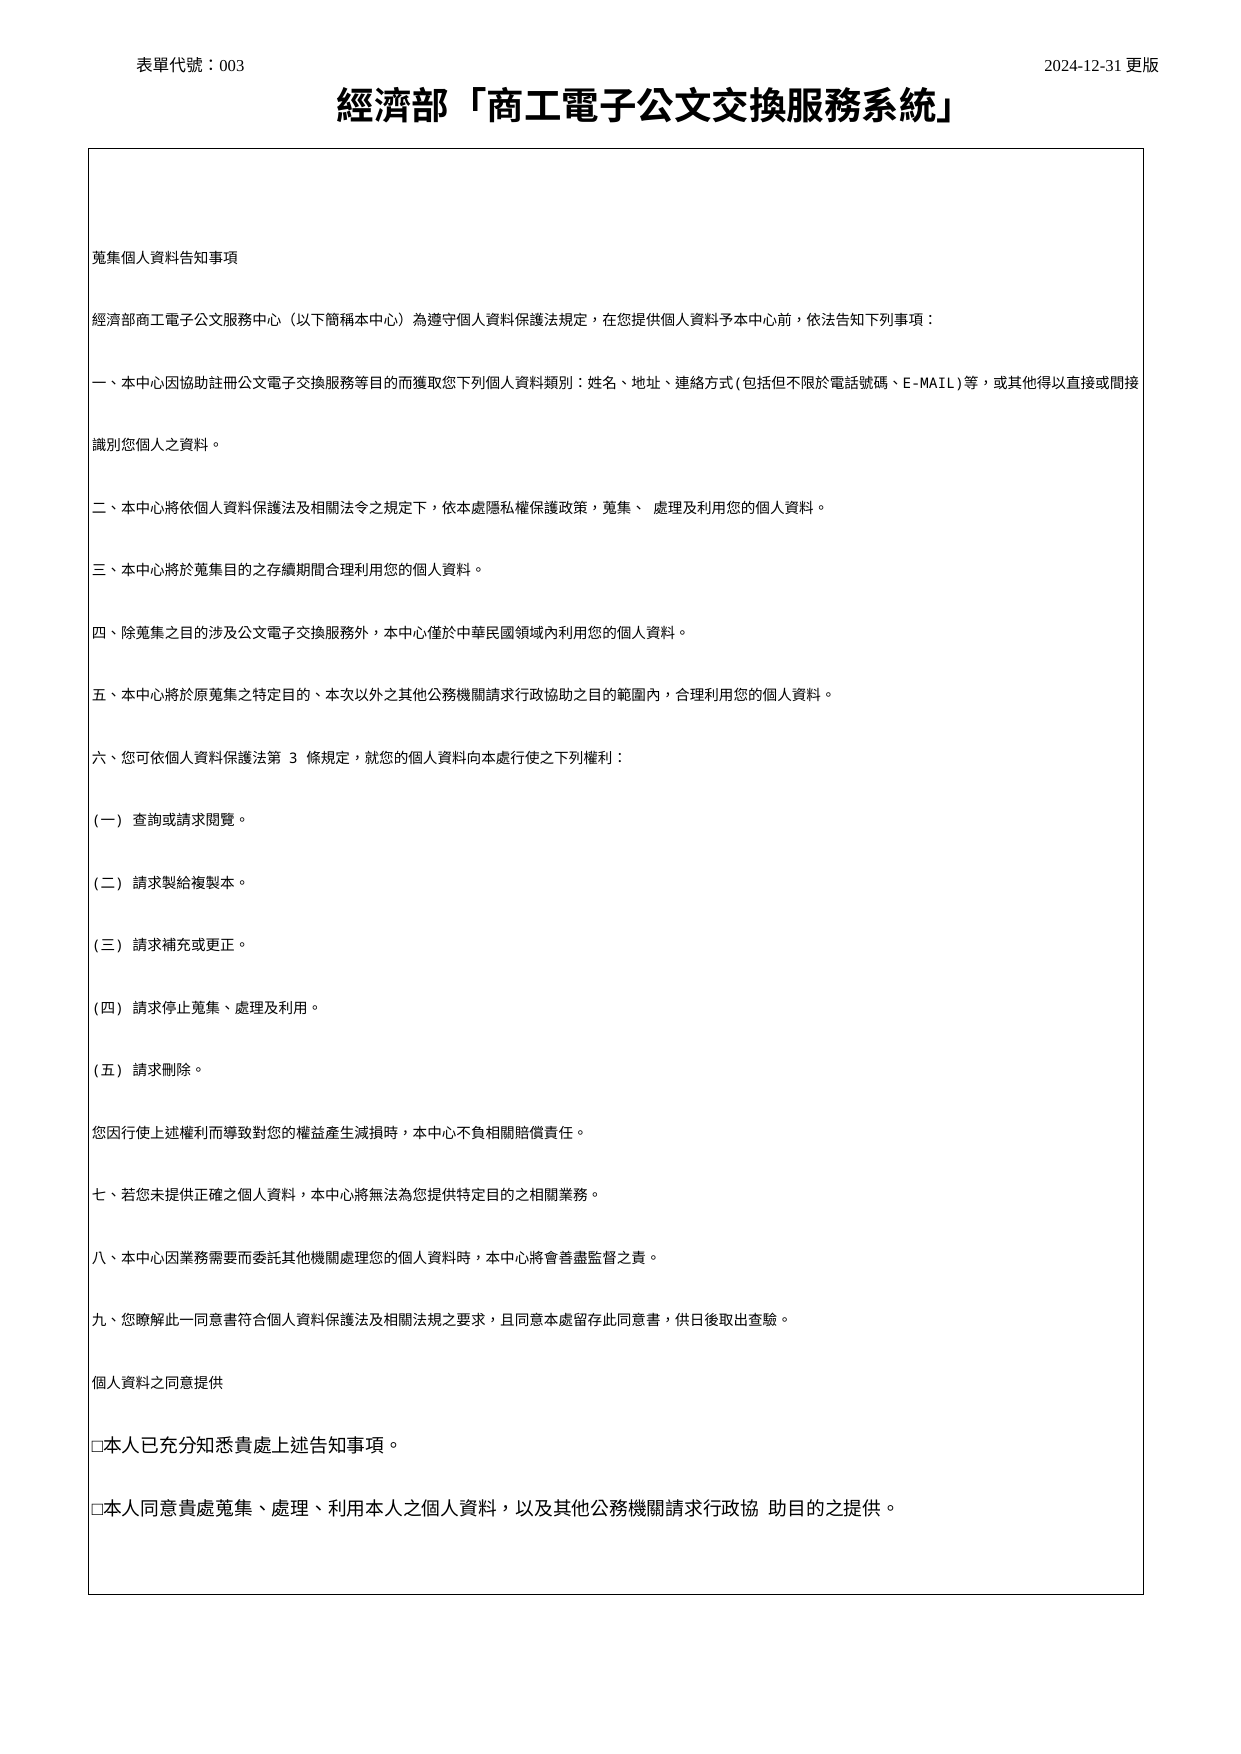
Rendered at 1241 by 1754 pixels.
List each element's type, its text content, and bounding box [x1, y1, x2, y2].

table_cell 蒐集個人資料告知事項 經濟部商工電子公文服務中心（以下簡稱本中心）為遵守個人資料保護法規定，在您提供個人資料予本中心前，依法告知下列事項： 一、本中心因協助註冊公文電子交換服務等目的而獲取您下列個人資料類別：姓名、地址、連絡方式(包括但不限於電話號碼、E-MAIL)等，或其他得以直接或間接識別您個人之資料。 二、本中心將依個人資料保護法及相關法令之規定下，依本處隱私權保護政策，蒐集、 處理及利用您的個人資料。 三、本中心將於蒐集目的之存續期間合理利用您的個人資料。 四、除蒐集之目的涉及公文電子交換服務外，本中心僅於中華民國領域內利用您的個人資料。 五、本中心將於原蒐集之特定目的、本次以外之其他公務機關請求行政協助之目的範圍內，合理利用您的個人資料。 六、您可依個人資料保護法第 3 條規定，就您的個人資料向本處行使之下列權利： (一) 查詢或請求閱覽。 (二) 請求製給複製本。 (三) 請求補充或更正。 (四) 請求停止蒐集、處理及利用。 (五) 請求刪除。 您因行使上述權利而導致對您的權益產生減損時，本中心不負相關賠償責任。 七、若您未提供正確之個人資料，本中心將無法為您提供特定目的之相關業務。 八、本中心因業務需要而委託其他機關處理您的個人資料時，本中心將會善盡監督之責。 九、您瞭解此一同意書符合個人資料保護法及相關法規之要求，且同意本處留存此同意書，供日後取出查驗。 個人資料之同意提供 □本人已充分知悉貴處上述告知事項。 □本人同意貴處蒐集、處理、利用本人之個人資料，以及其他公務機關請求行政協 助目的之提供。 [89, 149, 1143, 1594]
